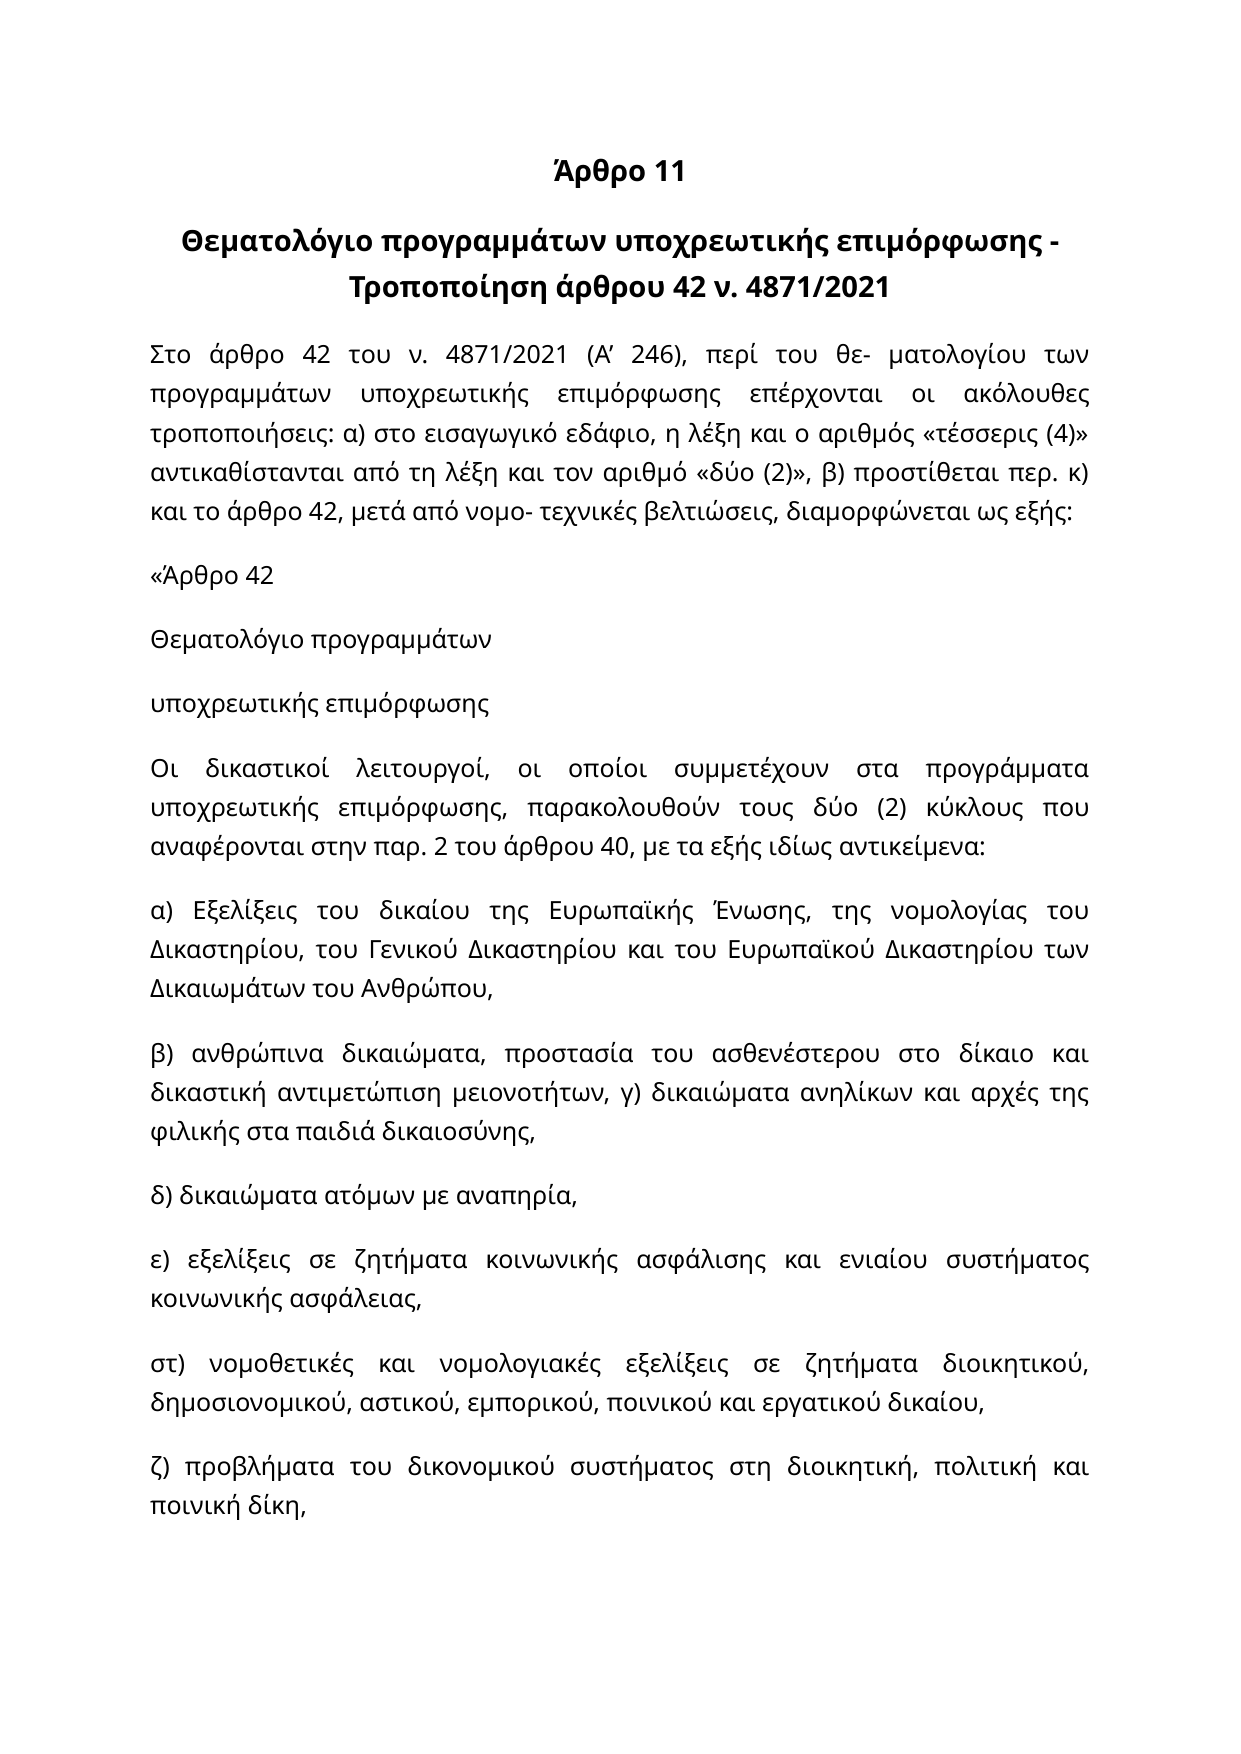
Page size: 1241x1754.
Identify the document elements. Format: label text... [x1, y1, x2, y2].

text υποχρεωτικής επιμόρφωσης [150, 686, 1090, 720]
text β) ανθρώπινα δικαιώματα, προστασία του ασθενέστερου στο δίκαιο και δικαστική αντιμετώπιση μειονοτήτων, γ) δικαιώματα ανηλίκων και αρχές της φιλικής στα παιδιά δικαιοσύνης, [150, 1035, 1090, 1148]
text Θεματολόγιο προγραμμάτων [150, 622, 1090, 656]
text ζ) προβλήματα του δικονομικού συστήματος στη διοικητική, πολιτική και ποινική δίκη, [150, 1448, 1090, 1522]
text Στο άρθρο 42 του ν. 4871/2021 (Α’ 246), περί του θε- ματολογίου των προγραμμάτων υποχρεωτικής επιμόρφωσης επέρχονται οι ακόλουθες τροποποιήσεις: α) στο εισαγωγικό εδάφιο, η λέξη και ο αριθμός «τέσσερις (4)» αντικαθίστανται από τη λέξη και τον αριθμό «δύο (2)», β) προστίθεται περ. κ) και το άρθρο 42, μετά από νομο- τεχνικές βελτιώσεις, διαμορφώνεται ως εξής: [150, 337, 1090, 528]
text στ) νομοθετικές και νομολογιακές εξελίξεις σε ζητήματα διοικητικού, δημοσιονομικού, αστικού, εμπορικού, ποινικού και εργατικού δικαίου, [150, 1345, 1090, 1418]
text ε) εξελίξεις σε ζητήματα κοινωνικής ασφάλισης και ενιαίου συστήματος κοινωνικής ασφάλειας, [150, 1242, 1090, 1315]
subtitle Άρθρο 11 [150, 150, 1090, 190]
text α) Εξελίξεις του δικαίου της Ευρωπαϊκής Ένωσης, της νομολογίας του Δικαστηρίου, του Γενικού Δικαστηρίου και του Ευρωπαϊκού Δικαστηρίου των Δικαιωμάτων του Ανθρώπου, [150, 893, 1090, 1005]
text «Άρθρο 42 [150, 558, 1090, 592]
text δ) δικαιώματα ατόμων με αναπηρία, [150, 1178, 1090, 1212]
subtitle Θεματολόγιο προγραμμάτων υποχρεωτικής επιμόρφωσης - Τροποποίηση άρθρου 42 ν. 4871/2021 [150, 221, 1090, 306]
text Οι δικαστικοί λειτουργοί, οι οποίοι συμμετέχουν στα προγράμματα υποχρεωτικής επιμόρφωσης, παρακολουθούν τους δύο (2) κύκλους που αναφέρονται στην παρ. 2 του άρθρου 40, με τα εξής ιδίως αντικείμενα: [150, 750, 1090, 863]
